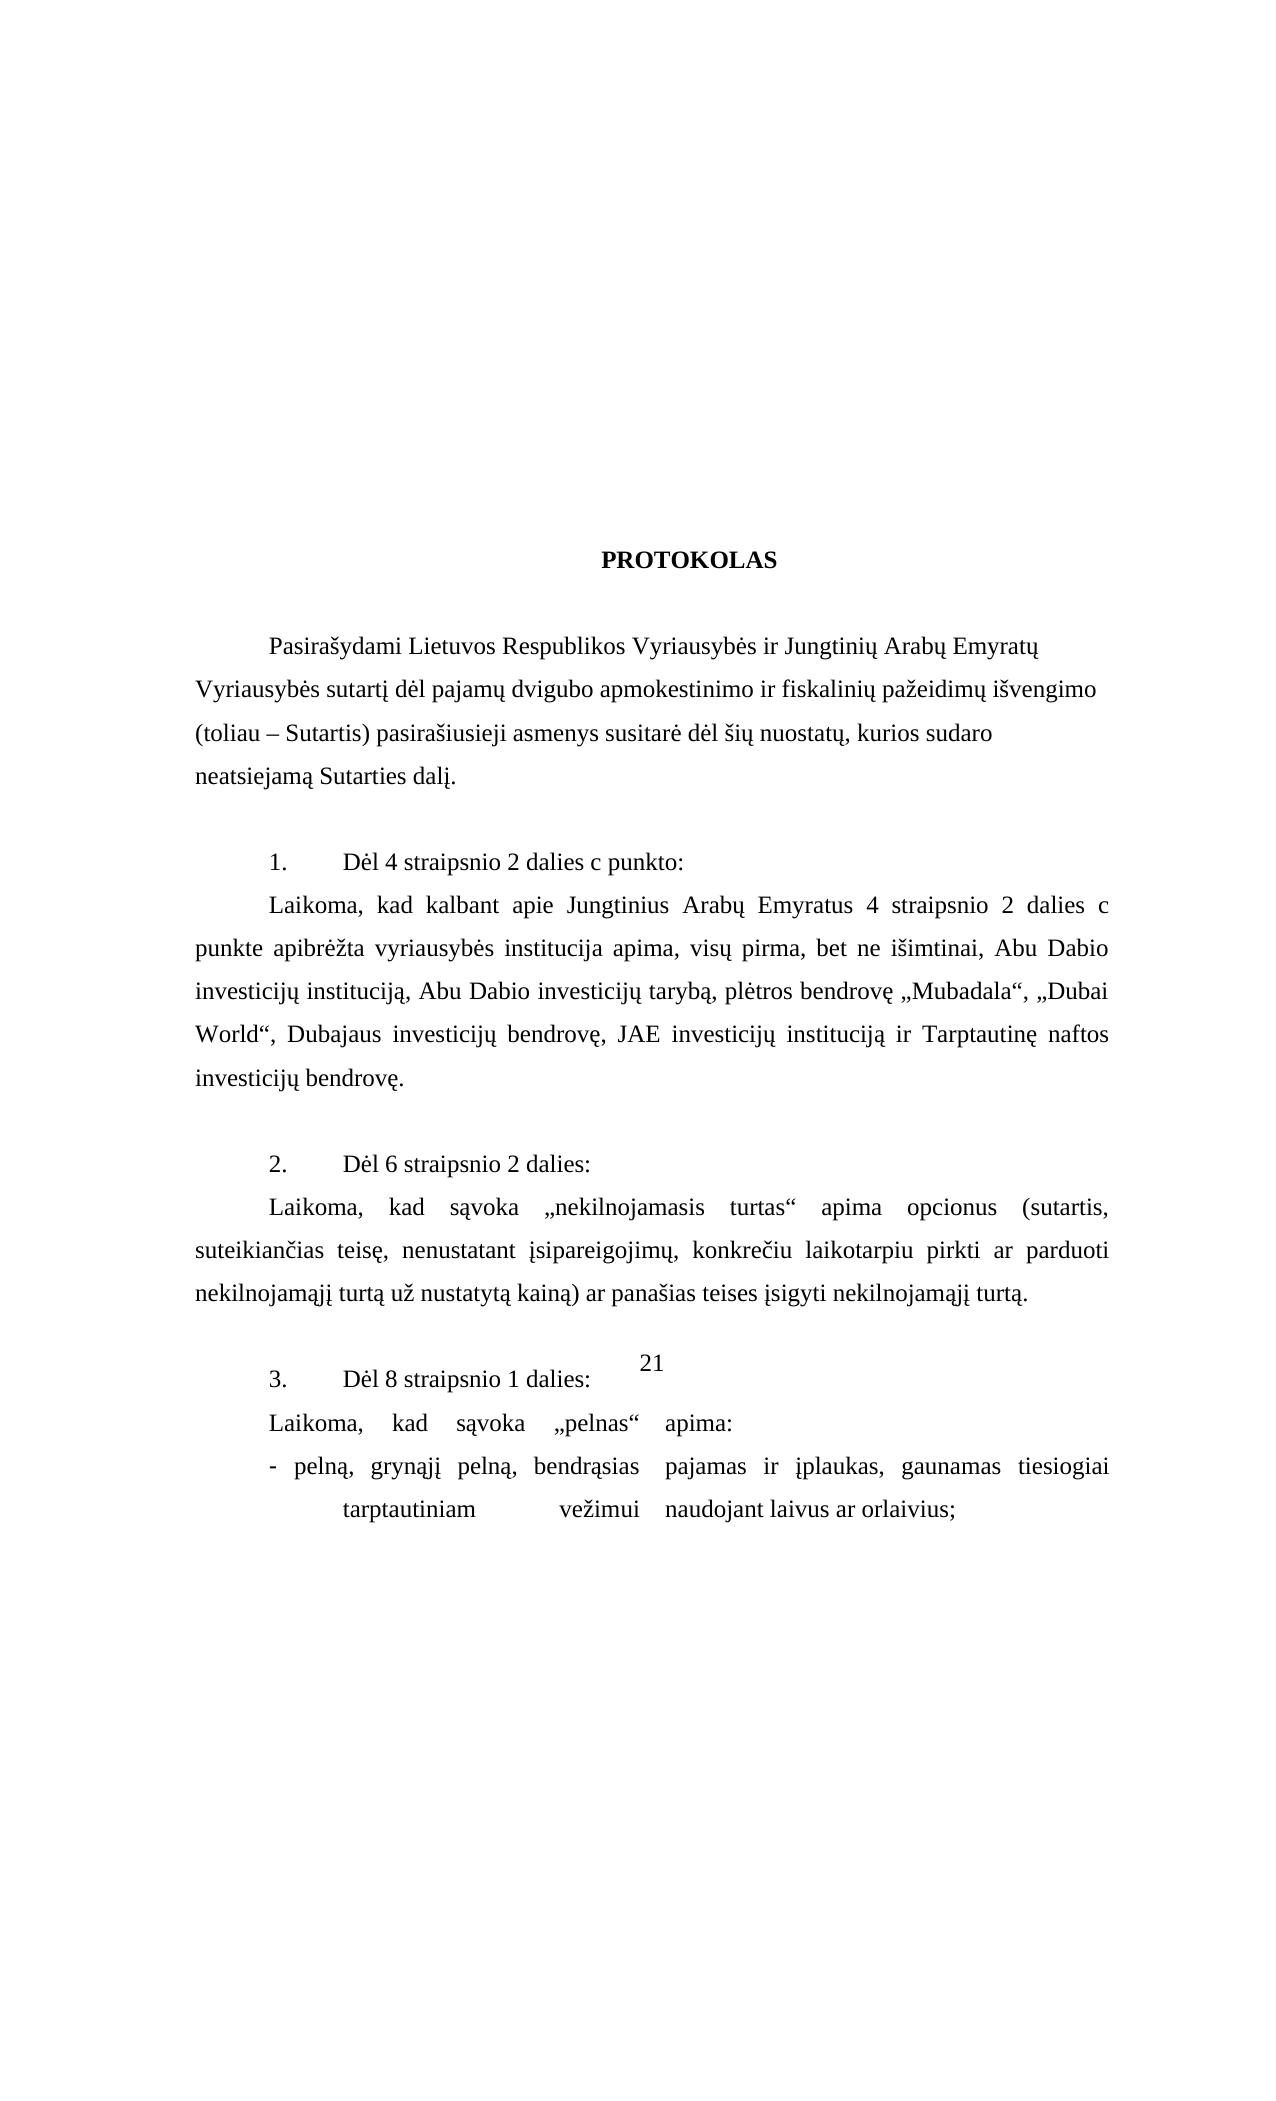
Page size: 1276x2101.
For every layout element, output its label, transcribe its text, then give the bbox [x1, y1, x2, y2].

text Laikoma, kad sąvoka „nekilnojamasis turtas“ apima opcionus (sutartis, suteikiančias teisę, nenustatant įsipareigojimų, konkrečiu laikotarpiu pirkti ar parduoti nekilnojamąjį turtą už nustatytą kainą) ar panašias teises įsigyti nekilnojamąjį turtą. [195, 1192, 1110, 1307]
text 1. Dėl 4 straipsnio 2 dalies c punkto: [195, 847, 1110, 876]
text 2. Dėl 6 straipsnio 2 dalies: [195, 1149, 1110, 1178]
text 3. Dėl 8 straipsnio 1 dalies: [195, 1364, 640, 1393]
text PROTOKOLAS [195, 545, 1110, 574]
text Laikoma, kad sąvoka „pelnas“ [195, 1408, 640, 1436]
text [665, 1364, 1110, 1393]
text - pelną, grynąjį pelną, bendrąsias pajamas ir įplaukas, gaunamas tiesiogiai tarptautiniam vežimui naudojant laivus ar orlaivius; [269, 1451, 640, 1523]
text apima: [665, 1408, 1110, 1436]
text Laikoma, kad kalbant apie Jungtinius Arabų Emyratus 4 straipsnio 2 dalies c punkte apibrėžta vyriausybės institucija apima, visų pirma, bet ne išimtinai, Abu Dabio investicijų instituciją, Abu Dabio investicijų tarybą, plėtros bendrovę „Mubadala“, „Dubai World“, Dubajaus investicijų bendrovę, JAE investicijų instituciją ir Tarptautinę naftos investicijų bendrovę. [195, 890, 1110, 1091]
text - pelną, grynąjį pelną, bendrąsias pajamas ir įplaukas, gaunamas tiesiogiai tarptautiniam vežimui naudojant laivus ar orlaivius; [665, 1451, 1110, 1523]
text Pasirašydami Lietuvos Respublikos Vyriausybės ir Jungtinių Arabų Emyratų Vyriausybės sutartį dėl pajamų dvigubo apmokestinimo ir fiskalinių pažeidimų išvengimo (toliau – Sutartis) pasirašiusieji asmenys susitarė dėl šių nuostatų, kurios sudaro neatsiejamą Sutarties dalį. [195, 631, 1110, 789]
